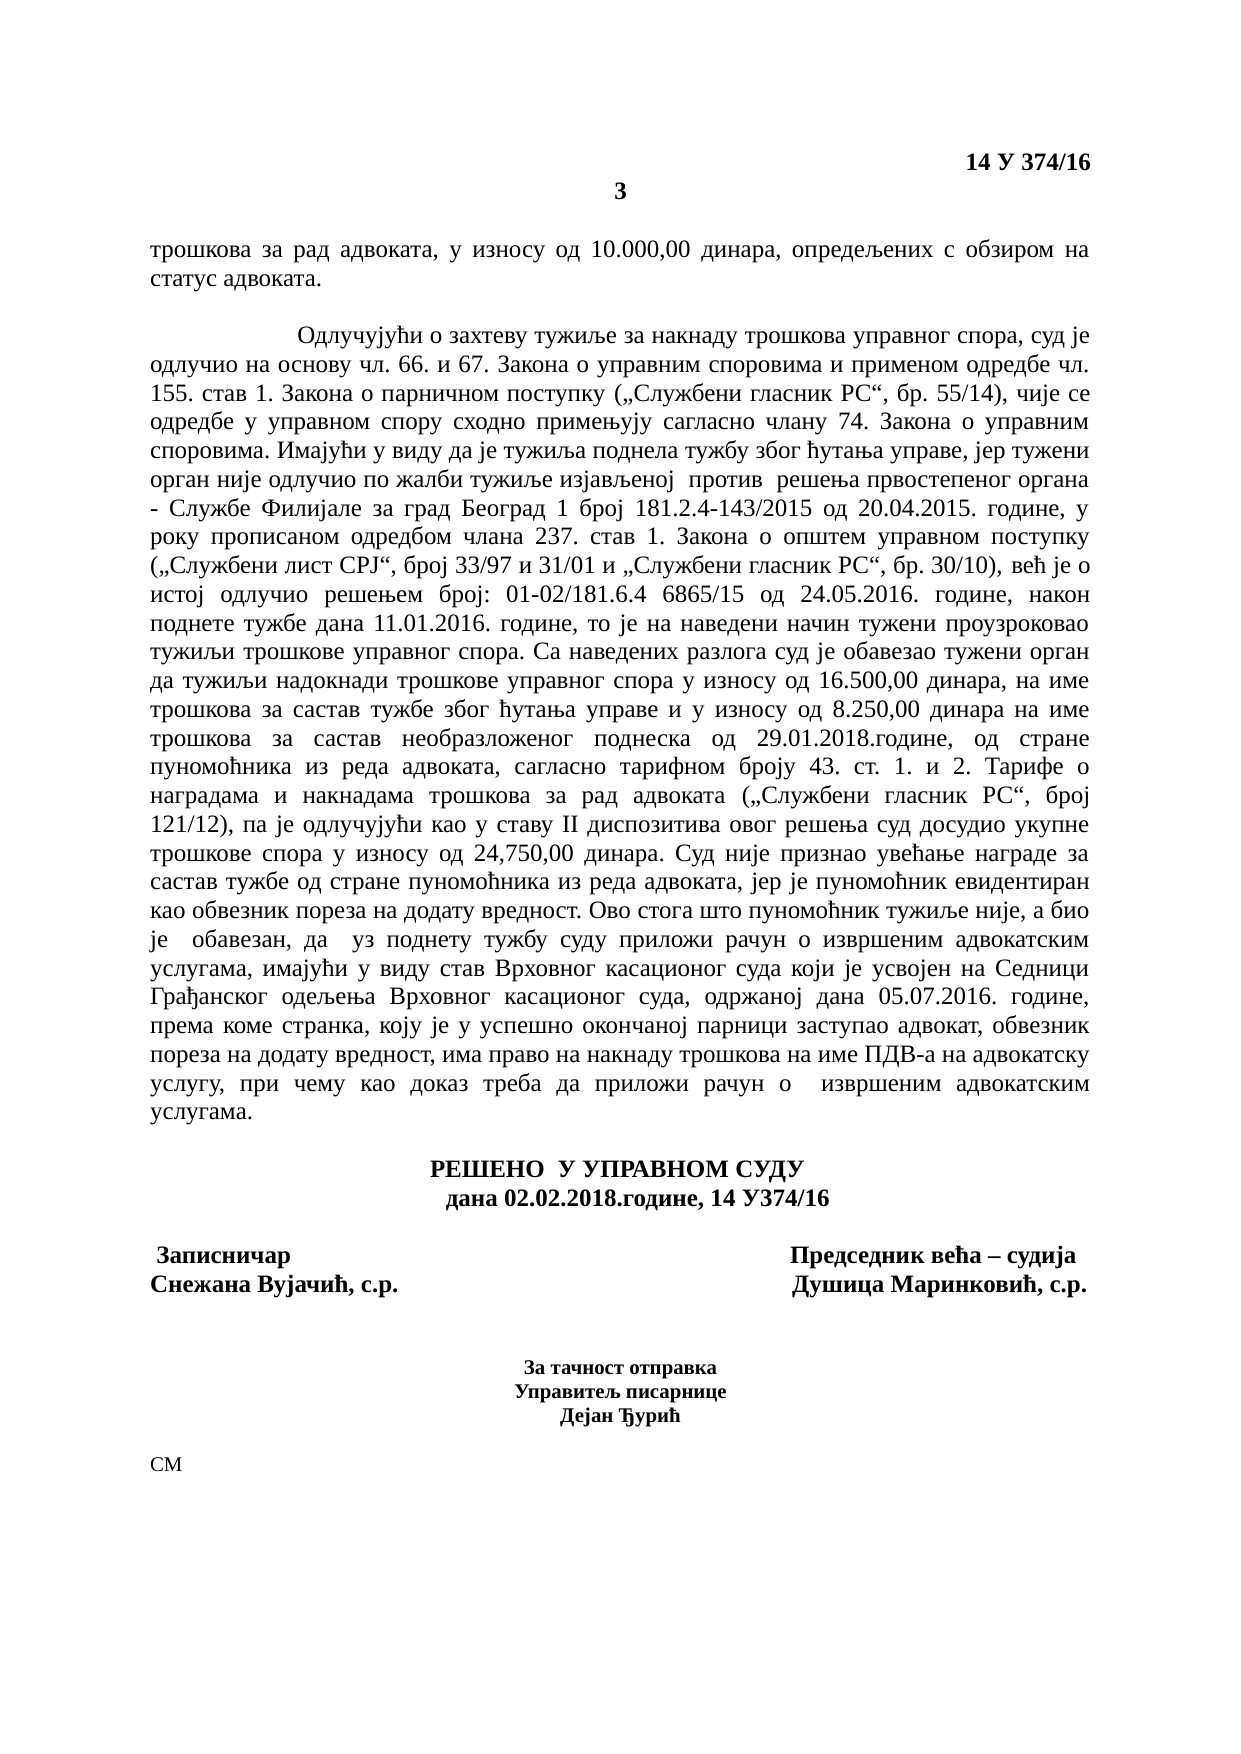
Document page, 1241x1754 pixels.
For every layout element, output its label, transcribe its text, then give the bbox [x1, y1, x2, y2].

text Дејан Ђурић [150, 1403, 1091, 1427]
text РЕШЕНО У УПРАВНОМ СУДУ [150, 1154, 1091, 1183]
text Снежана Вујачић, с.р. Душица Маринковић, с.р. [150, 1269, 1091, 1298]
text Записничар Председник већа – судија [150, 1240, 1091, 1269]
text Одлучујући о захтеву тужиље за накнаду трошкова управног спора, суд је одлучио на основу чл. 66. и 67. Закона о управним споровима и применом одредбе чл. 155. став 1. Закона о парничном поступку („Службени гласник РС“, бр. 55/14), чије се одредбе у управном спору сходно примењују сагласно члану 74. Закона о управним споровима. Имајући у виду да је тужиља поднела тужбу због ћутања управе, јер тужени орган није одлучио по жалби тужиље изјављеној против решења првостепеног органа - Службе Филијале за град Београд 1 број 181.2.4-143/2015 од 20.04.2015. године, у року прописаном одредбом члана 237. став 1. Закона о општем управном поступку („Службени лист СРЈ“, број 33/97 и 31/01 и „Службени гласник РС“, бр. 30/10), већ је о истој одлучио решењем број: 01-02/181.6.4 6865/15 од 24.05.2016. године, након поднете тужбе дана 11.01.2016. године, то је на наведени начин тужени проузроковао тужиљи трошкове управног спора. Са наведених разлога суд је обавезао тужени орган да тужиљи надокнади трошкове управног спора у износу од 16.500,00 динара, на име трошкова за састав тужбе због ћутања управе и у износу од 8.250,00 динара на име трошкова за састав необразложеног поднеска од 29.01.2018.године, од стране пуномоћника из реда адвоката, сагласно тарифном броју 43. ст. 1. и 2. Тарифе о наградама и накнадама трошкова за рад адвоката („Службени гласник РС“, број 121/12), па је одлучујући као у ставу II диспозитива овог решења суд досудио укупне трошкове спора у износу од 24,750,00 динара. Суд није признао увећање награде за састав тужбе од стране пуномоћника из реда адвоката, јер је пуномоћник евидентиран као обвезник пореза на додату вредност. Ово стога што пуномоћник тужиље није, а био је обавезан, да уз поднету тужбу суду приложи рачун о извршеним адвокатским услугама, имајући у виду став Врховног касационог суда који је усвојен на Седници Грађанског одељења Врховног касационог суда, одржаној дана 05.07.2016. године, према коме странка, коју је у успешно окончаној парници заступао адвокат, обвезник пореза на додату вредност, има право на накнаду трошкова на име ПДВ-а на адвокатску услугу, при чему као доказ треба да приложи рачун о извршеним адвокатским услугама. [150, 320, 1091, 1125]
text Управитељ писарнице [150, 1379, 1091, 1403]
text трошкова за рад адвоката, у износу од 10.000,00 динара, опредељених с обзиром на статус адвоката. [150, 234, 1091, 291]
text За тачност отправка [150, 1355, 1091, 1379]
text СМ [150, 1451, 1091, 1476]
text дана 02.02.2018.године, 14 У374/16 [150, 1183, 1091, 1211]
